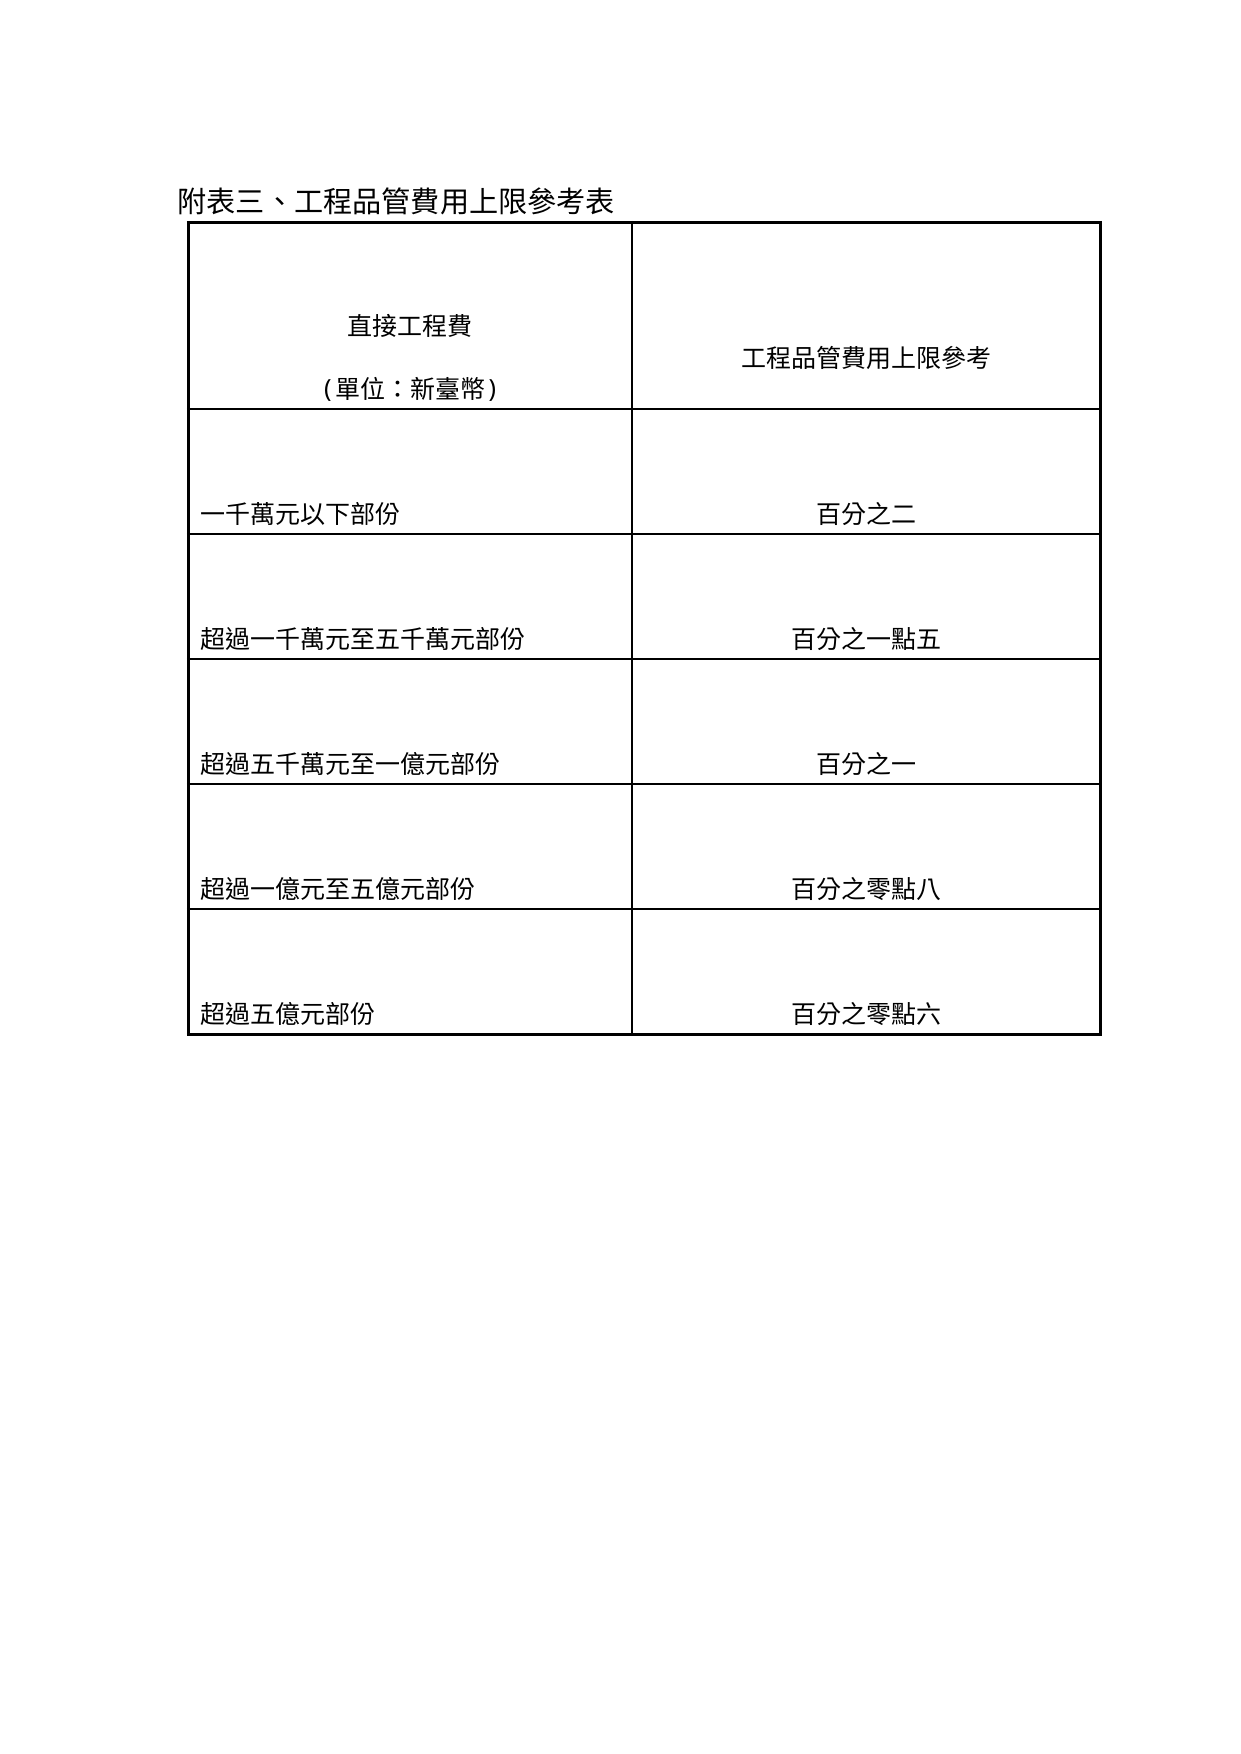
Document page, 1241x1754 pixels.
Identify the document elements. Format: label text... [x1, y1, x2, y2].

table_cell 百分之零點六 [633, 910, 1099, 1033]
table_cell 百分之二 [633, 410, 1099, 533]
table_cell 超過一億元至五億元部份 [190, 785, 631, 908]
table_cell 百分之一 [633, 660, 1099, 783]
table_cell 百分之零點八 [633, 785, 1099, 908]
table_cell 超過五千萬元至一億元部份 [190, 660, 631, 783]
table_cell 超過五億元部份 [190, 910, 631, 1033]
table_header 直接工程費 (單位：新臺幣) [190, 224, 631, 408]
table_cell 百分之一點五 [633, 535, 1099, 658]
table_cell 一千萬元以下部份 [190, 410, 631, 533]
text 附表三、工程品管費用上限參考表 [177, 158, 1092, 221]
table_cell 超過一千萬元至五千萬元部份 [190, 535, 631, 658]
table_header 工程品管費用上限參考 [633, 224, 1099, 408]
